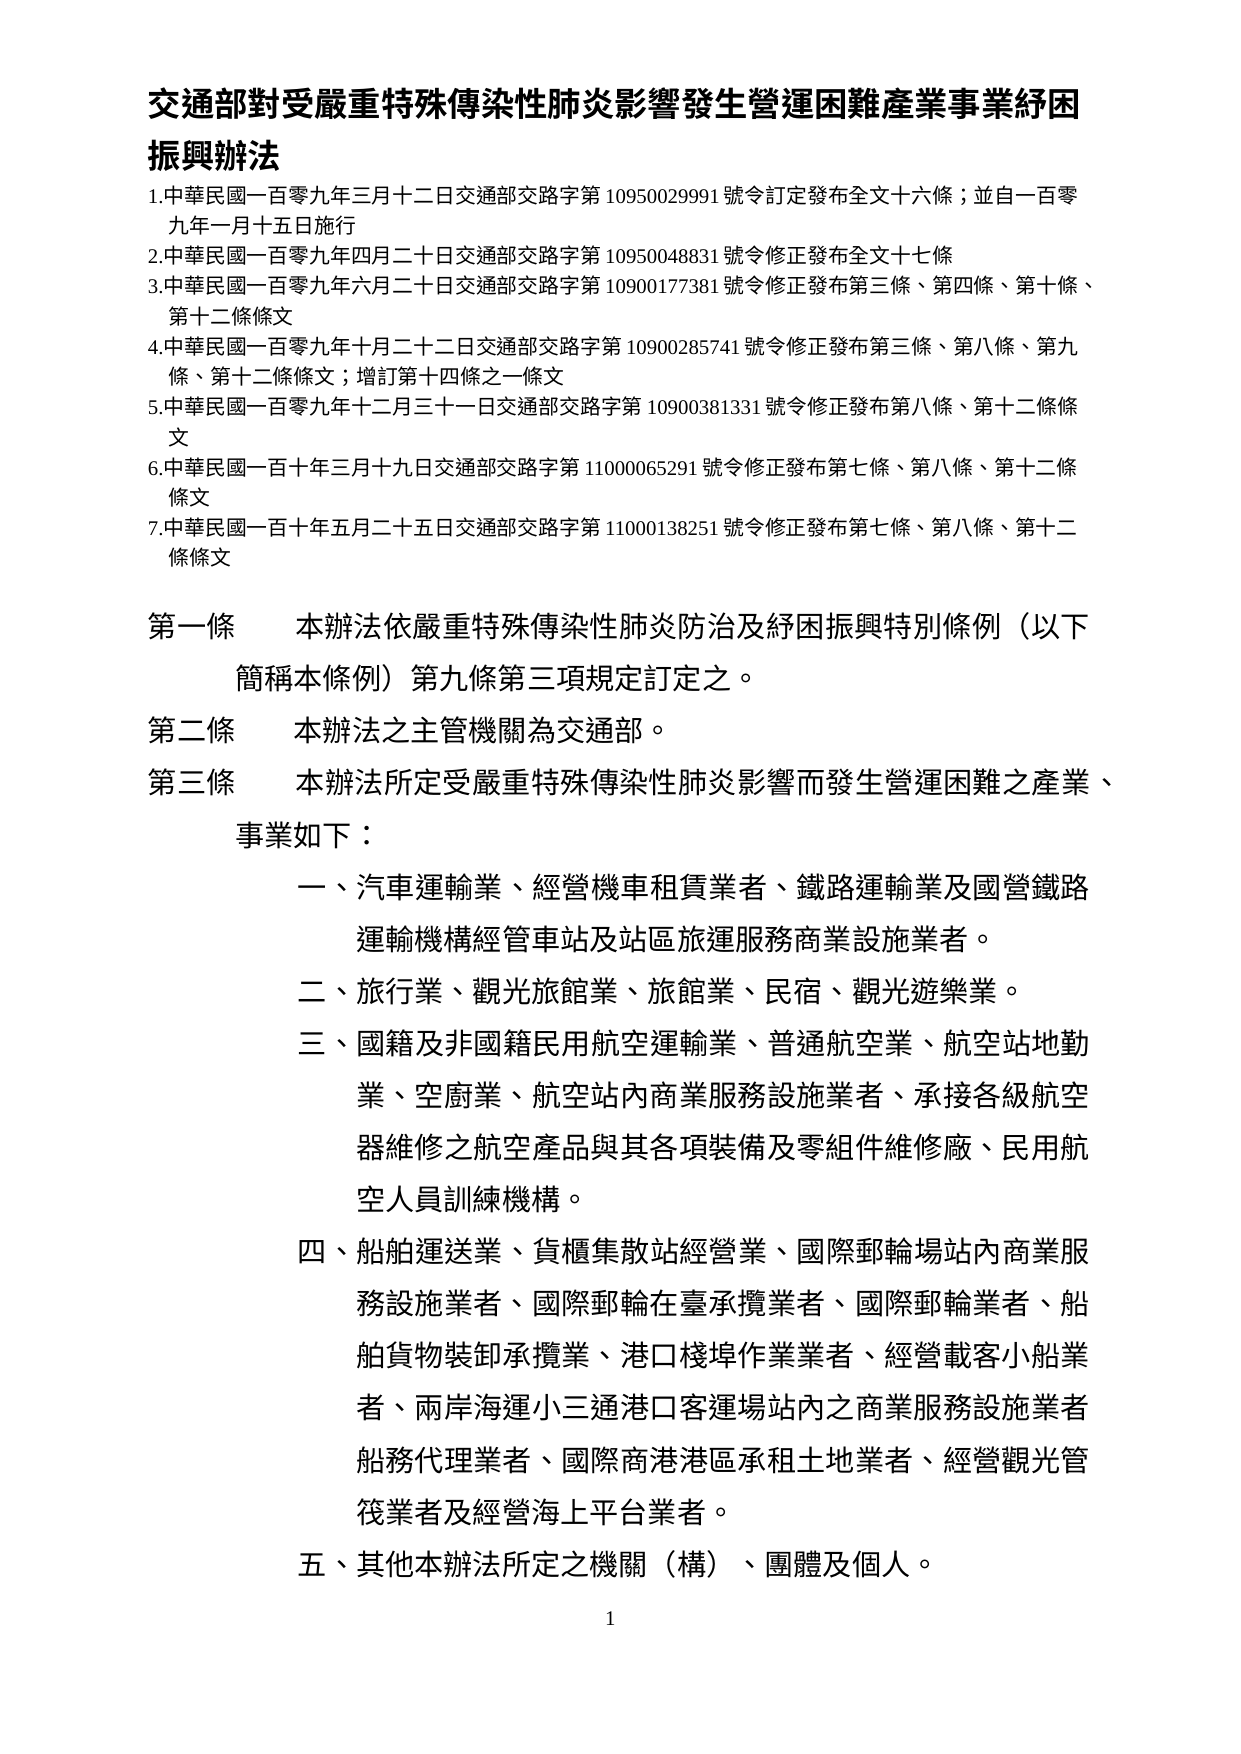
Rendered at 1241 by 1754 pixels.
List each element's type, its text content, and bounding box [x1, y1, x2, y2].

text 第一條 本辦法依嚴重特殊傳染性肺炎防治及紓困振興特別條例（以下簡稱本條例）第九條第三項規定訂定之。 [148, 596, 1092, 700]
text 3.中華民國一百零九年六月二十日交通部交路字第10900177381號令修正發布第三條、第四條、第十條、第十二條條文 [148, 270, 1092, 330]
text 五、其他本辦法所定之機關（構）、團體及個人。 [298, 1533, 1092, 1586]
text 四、船舶運送業、貨櫃集散站經營業、國際郵輪場站內商業服務設施業者、國際郵輪在臺承攬業者、國際郵輪業者、船舶貨物裝卸承攬業、港口棧埠作業業者、經營載客小船業者、兩岸海運小三通港口客運場站內之商業服務設施業者、船務代理業者、國際商港港區承租土地業者、經營觀光管筏業者及經營海上平台業者。 [298, 1221, 1092, 1533]
text 一、汽車運輸業、經營機車租賃業者、鐵路運輸業及國營鐵路運輸機構經管車站及站區旅運服務商業設施業者。 [298, 856, 1092, 961]
text 5.中華民國一百零九年十二月三十一日交通部交路字第10900381331號令修正發布第八條、第十二條條文 [148, 391, 1092, 451]
text 1.中華民國一百零九年三月十二日交通部交路字第10950029991號令訂定發布全文十六條；並自一百零九年一月十五日施行 [148, 179, 1092, 239]
text 三、國籍及非國籍民用航空運輸業、普通航空業、航空站地勤業、空廚業、航空站內商業服務設施業者、承接各級航空器維修之航空產品與其各項裝備及零組件維修廠、民用航空人員訓練機構。 [298, 1013, 1092, 1221]
text 6.中華民國一百十年三月十九日交通部交路字第11000065291號令修正發布第七條、第八條、第十二條條文 [148, 451, 1092, 511]
text 7.中華民國一百十年五月二十五日交通部交路字第11000138251號令修正發布第七條、第八條、第十二條條文 [148, 511, 1092, 572]
text 第二條 本辦法之主管機關為交通部。 [148, 700, 1092, 752]
text 交通部對受嚴重特殊傳染性肺炎影響發生營運困難產業事業紓困振興辦法 [148, 75, 1092, 179]
text 2.中華民國一百零九年四月二十日交通部交路字第10950048831號令修正發布全文十七條 [148, 239, 1092, 270]
text 4.中華民國一百零九年十月二十二日交通部交路字第10900285741號令修正發布第三條、第八條、第九條、第十二條條文；增訂第十四條之一條文 [148, 330, 1092, 391]
text 第三條 本辦法所定受嚴重特殊傳染性肺炎影響而發生營運困難之產業、事業如下： [148, 752, 1092, 856]
text 二、旅行業、觀光旅館業、旅館業、民宿、觀光遊樂業。 [298, 961, 1092, 1013]
